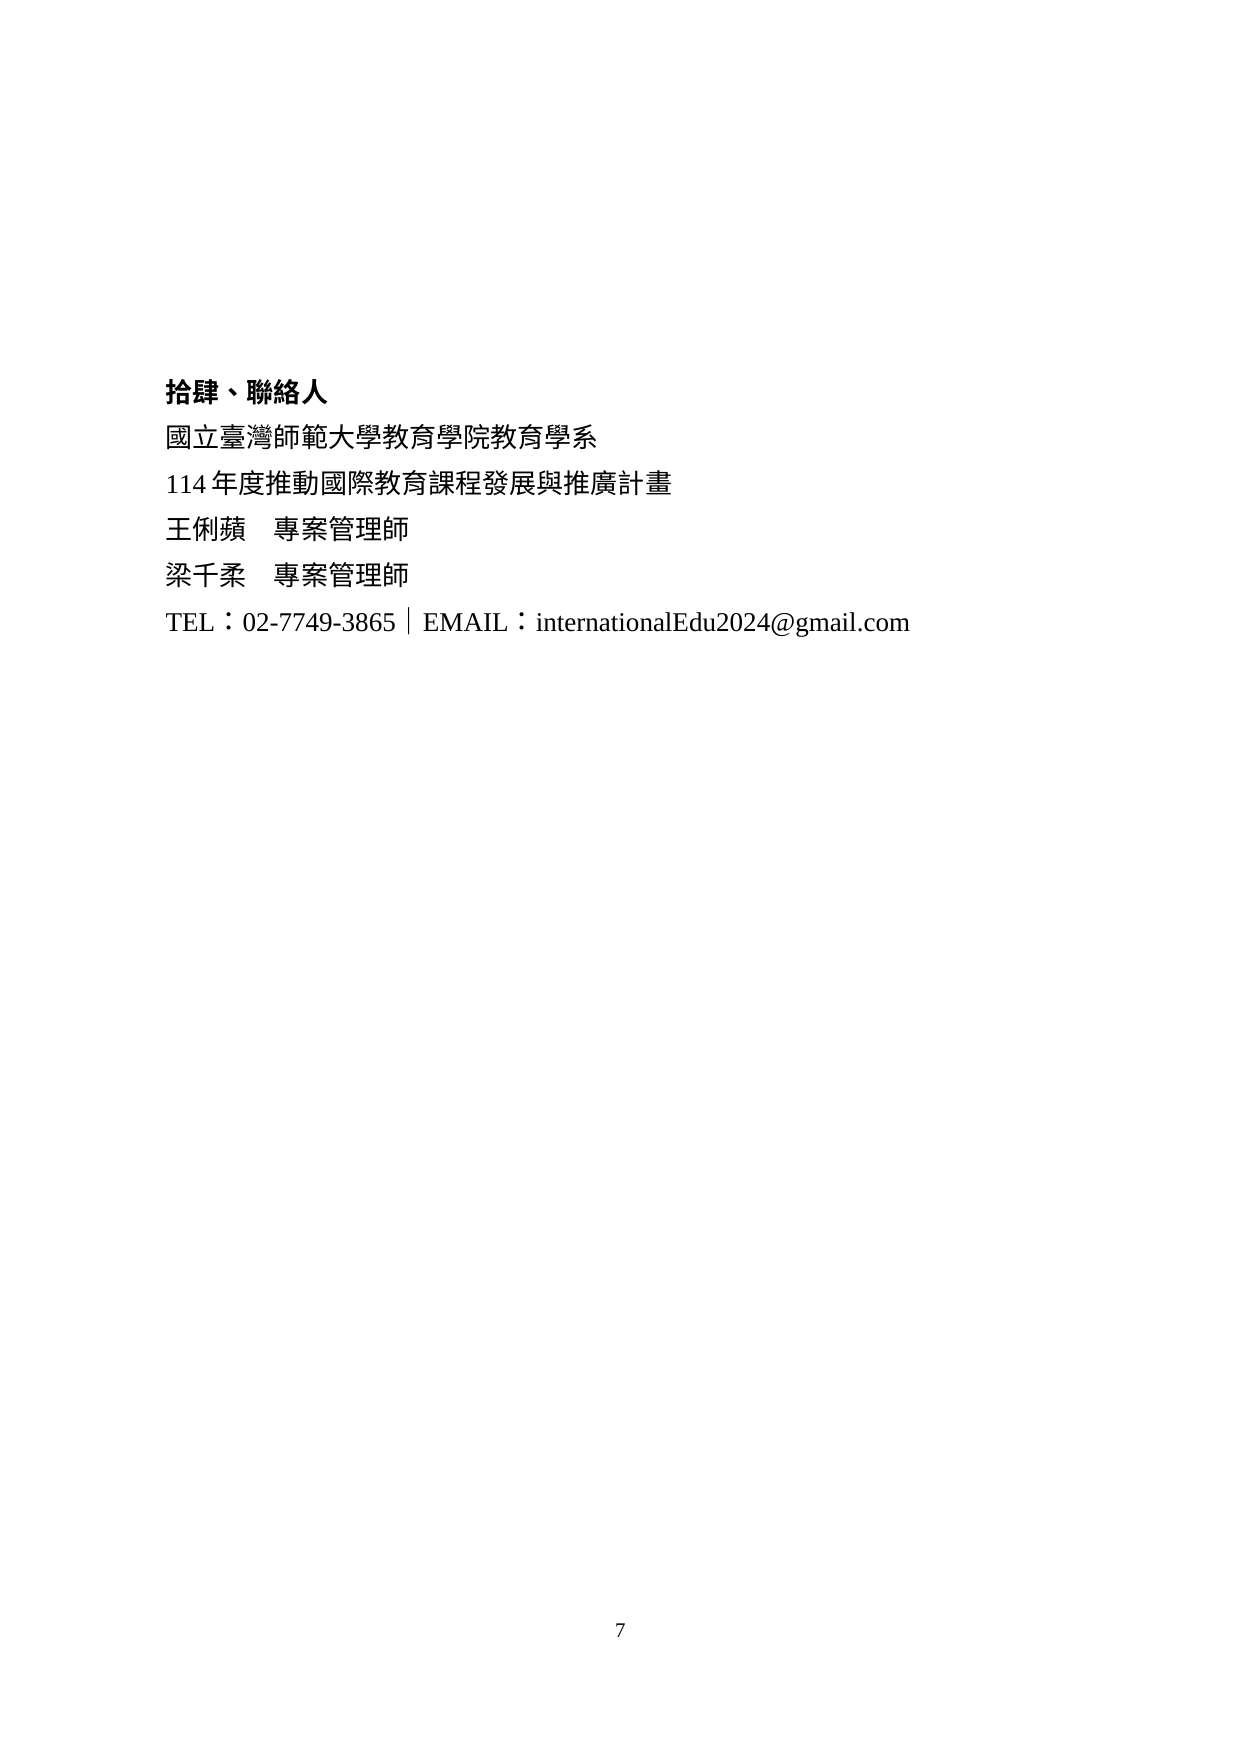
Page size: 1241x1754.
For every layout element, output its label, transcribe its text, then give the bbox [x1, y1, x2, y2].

text TEL：02-7749-3865｜EMAIL：internationalEdu2024@gmail.com [165, 594, 1075, 640]
text 梁千柔 專案管理師 [165, 549, 1075, 594]
text 114年度推動國際教育課程發展與推廣計畫 [165, 457, 1075, 503]
text 拾肆、聯絡人 [165, 365, 1075, 411]
text 國立臺灣師範大學教育學院教育學系 [165, 411, 1075, 457]
text 王俐蘋 專案管理師 [165, 503, 1075, 549]
